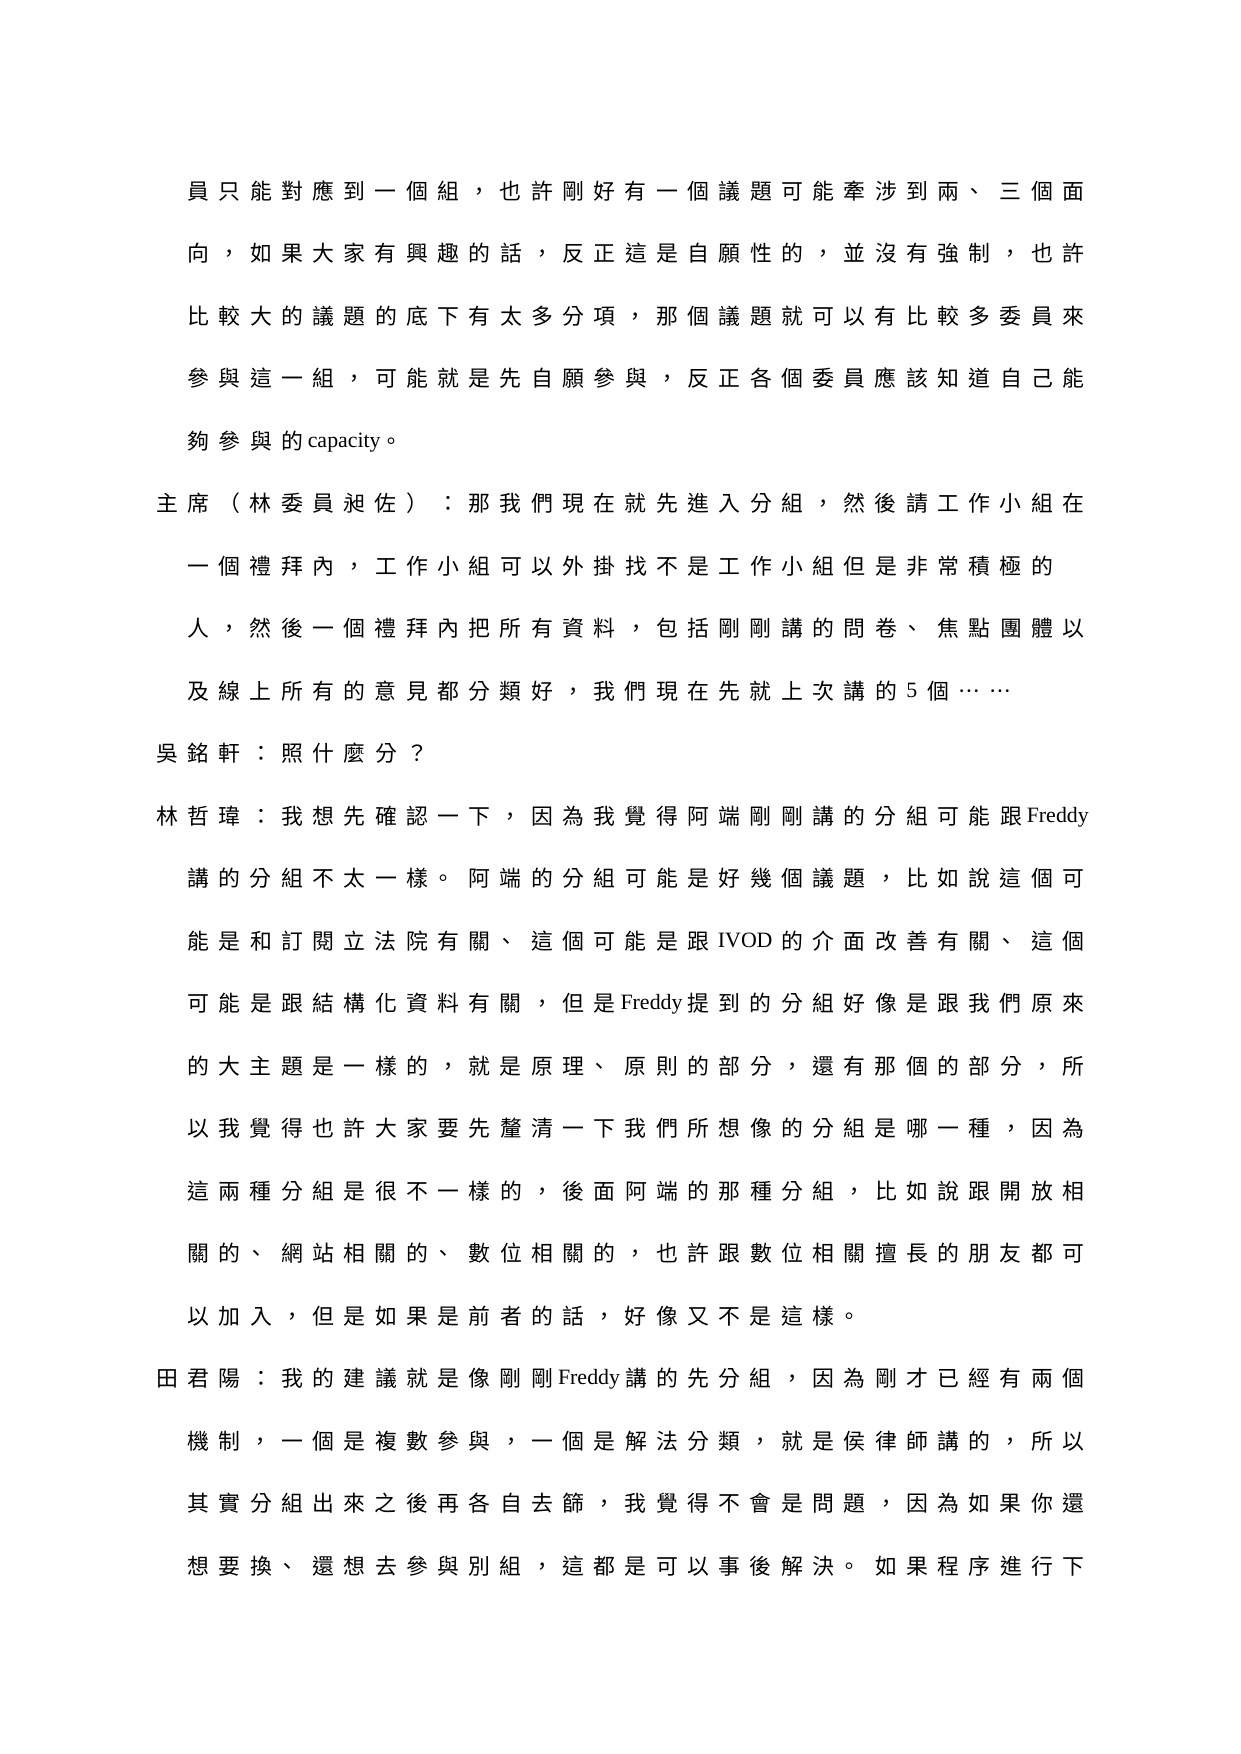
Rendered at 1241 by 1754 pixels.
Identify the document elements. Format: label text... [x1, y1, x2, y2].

text 主席（林委員昶佐）：那我們現在就先進入分組，然後請工作小組在一個禮拜內，工作小組可以外掛找不是工作小組但是非常積極的人，然後一個禮拜內把所有資料，包括剛剛講的問卷、焦點團體以及線上所有的意見都分類好，我們現在先就上次講的5個…… [151, 471, 1089, 721]
text 吳銘軒：照什麼分？ [151, 721, 1089, 783]
text 員只能對應到一個組，也許剛好有一個議題可能牽涉到兩、三個面向，如果大家有興趣的話，反正這是自願性的，並沒有強制，也許比較大的議題的底下有太多分項，那個議題就可以有比較多委員來參與這一組，可能就是先自願參與，反正各個委員應該知道自己能夠參與的capacity。 [151, 158, 1089, 471]
text 林哲瑋：我想先確認一下，因為我覺得阿端剛剛講的分組可能跟Freddy講的分組不太一樣。阿端的分組可能是好幾個議題，比如說這個可能是和訂閱立法院有關、這個可能是跟IVOD的介面改善有關、這個可能是跟結構化資料有關，但是Freddy提到的分組好像是跟我們原來的大主題是一樣的，就是原理、原則的部分，還有那個的部分，所以我覺得也許大家要先釐清一下我們所想像的分組是哪一種，因為這兩種分組是很不一樣的，後面阿端的那種分組，比如說跟開放相關的、網站相關的、數位相關的，也許跟數位相關擅長的朋友都可以加入，但是如果是前者的話，好像又不是這樣。 [151, 783, 1089, 1346]
text 田君陽：我的建議就是像剛剛Freddy講的先分組，因為剛才已經有兩個機制，一個是複數參與，一個是解法分類，就是侯律師講的，所以其實分組出來之後再各自去篩，我覺得不會是問題，因為如果你還想要換、還想去參與別組，這都是可以事後解決。如果程序進行下 [151, 1346, 1089, 1596]
